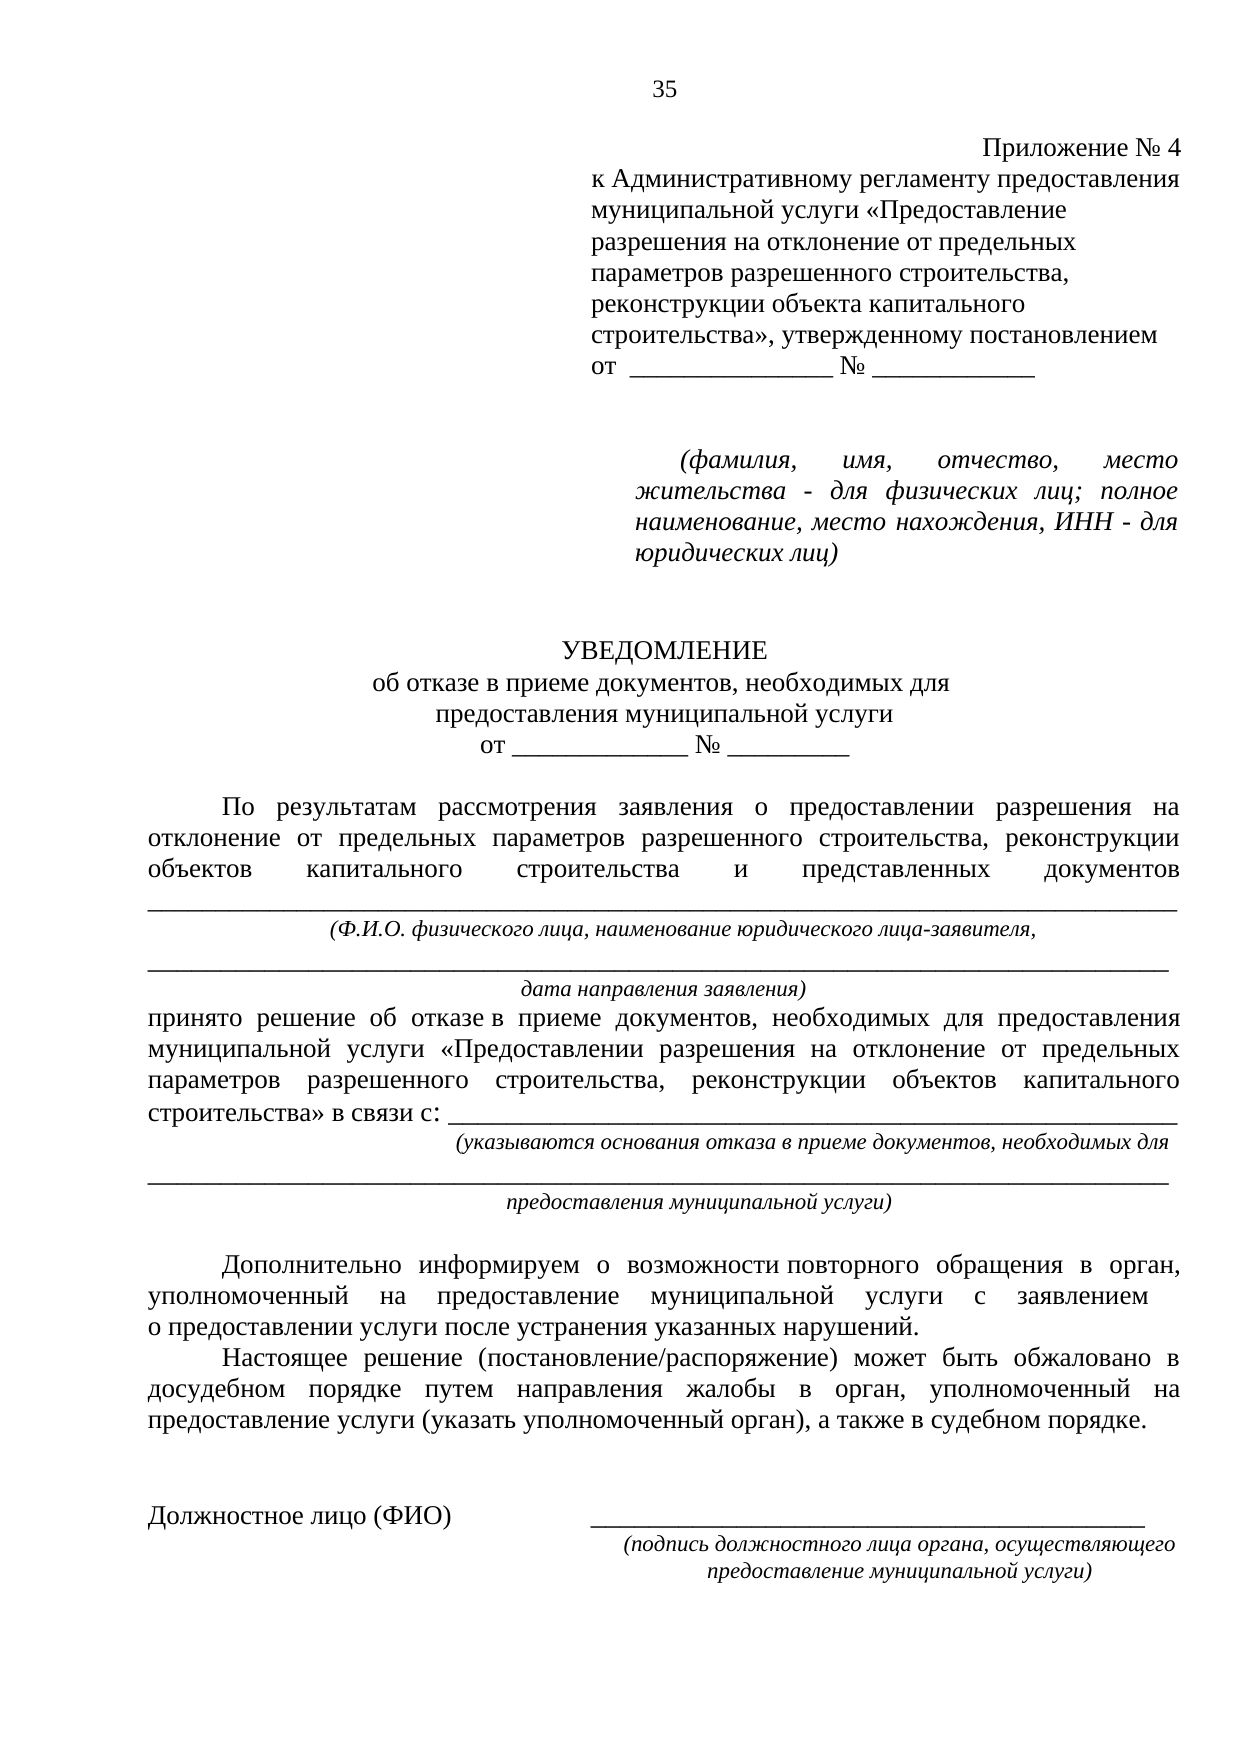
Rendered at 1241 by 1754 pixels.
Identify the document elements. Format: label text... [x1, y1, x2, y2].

text разрешения на отклонение от предельных [148, 225, 1181, 256]
text (Ф.И.О. физического лица, наименование юридического лица-заявителя, [148, 915, 1181, 941]
text По результатам рассмотрения заявления о предоставлении разрешения на отклонение от предельных параметров разрешенного строительства, реконструкции объектов капитального строительства и представленных документов ____________________________________________________________________________ [148, 790, 1181, 915]
text дата направления заявления) [148, 975, 1181, 1001]
text предоставления муниципальной услуги) [148, 1188, 1181, 1214]
text муниципальной услуги «Предоставление [148, 194, 1181, 225]
text параметров разрешенного строительства, [148, 256, 1181, 287]
text реконструкции объекта капитального [148, 287, 1181, 318]
text к Административному регламенту предоставления [148, 162, 1181, 194]
text Настоящее решение (постановление/распоряжение) может быть обжаловано в досудебном порядке путем направления жалобы в орган, уполномоченный на предоставление услуги (указать уполномоченный орган), а также в судебном порядке. [148, 1341, 1181, 1435]
text (подпись должностного лица органа, осуществляющего предоставление муниципальной услуги) [620, 1531, 1181, 1583]
text УВЕДОМЛЕНИЕ [148, 634, 1181, 666]
text принято решение об отказе в приеме документов, необходимых для предоставления муниципальной услуги «Предоставлении разрешения на отклонение от предельных параметров разрешенного строительства, реконструкции объектов капитального строительства» в связи с: __________________________________________________ [148, 1001, 1181, 1128]
text ______________________________________________________________________ [148, 941, 1181, 975]
text предоставления муниципальной услуги [148, 697, 1181, 728]
text от _____________ № _________ [148, 728, 1181, 759]
text (указываются основания отказа в приеме документов, необходимых для [148, 1128, 1181, 1154]
text строительства», утвержденному постановлением [148, 318, 1181, 349]
text от _______________ № ____________ [148, 349, 1181, 381]
text Должностное лицо (ФИО) ______________________________________ [148, 1497, 1181, 1531]
text Приложение № 4 [148, 131, 1181, 162]
text ______________________________________________________________________ [148, 1154, 1181, 1188]
text об отказе в приеме документов, необходимых для [148, 666, 1181, 697]
text Дополнительно информируем о возможности повторного обращения в орган, уполномоченный на предоставление муниципальной услуги с заявлением о предоставлении услуги после устранения указанных нарушений. [148, 1248, 1181, 1341]
text (фамилия, имя, отчество, место жительства - для физических лиц; полное наименование, место нахождения, ИНН - для юридических лиц) [635, 443, 1181, 567]
